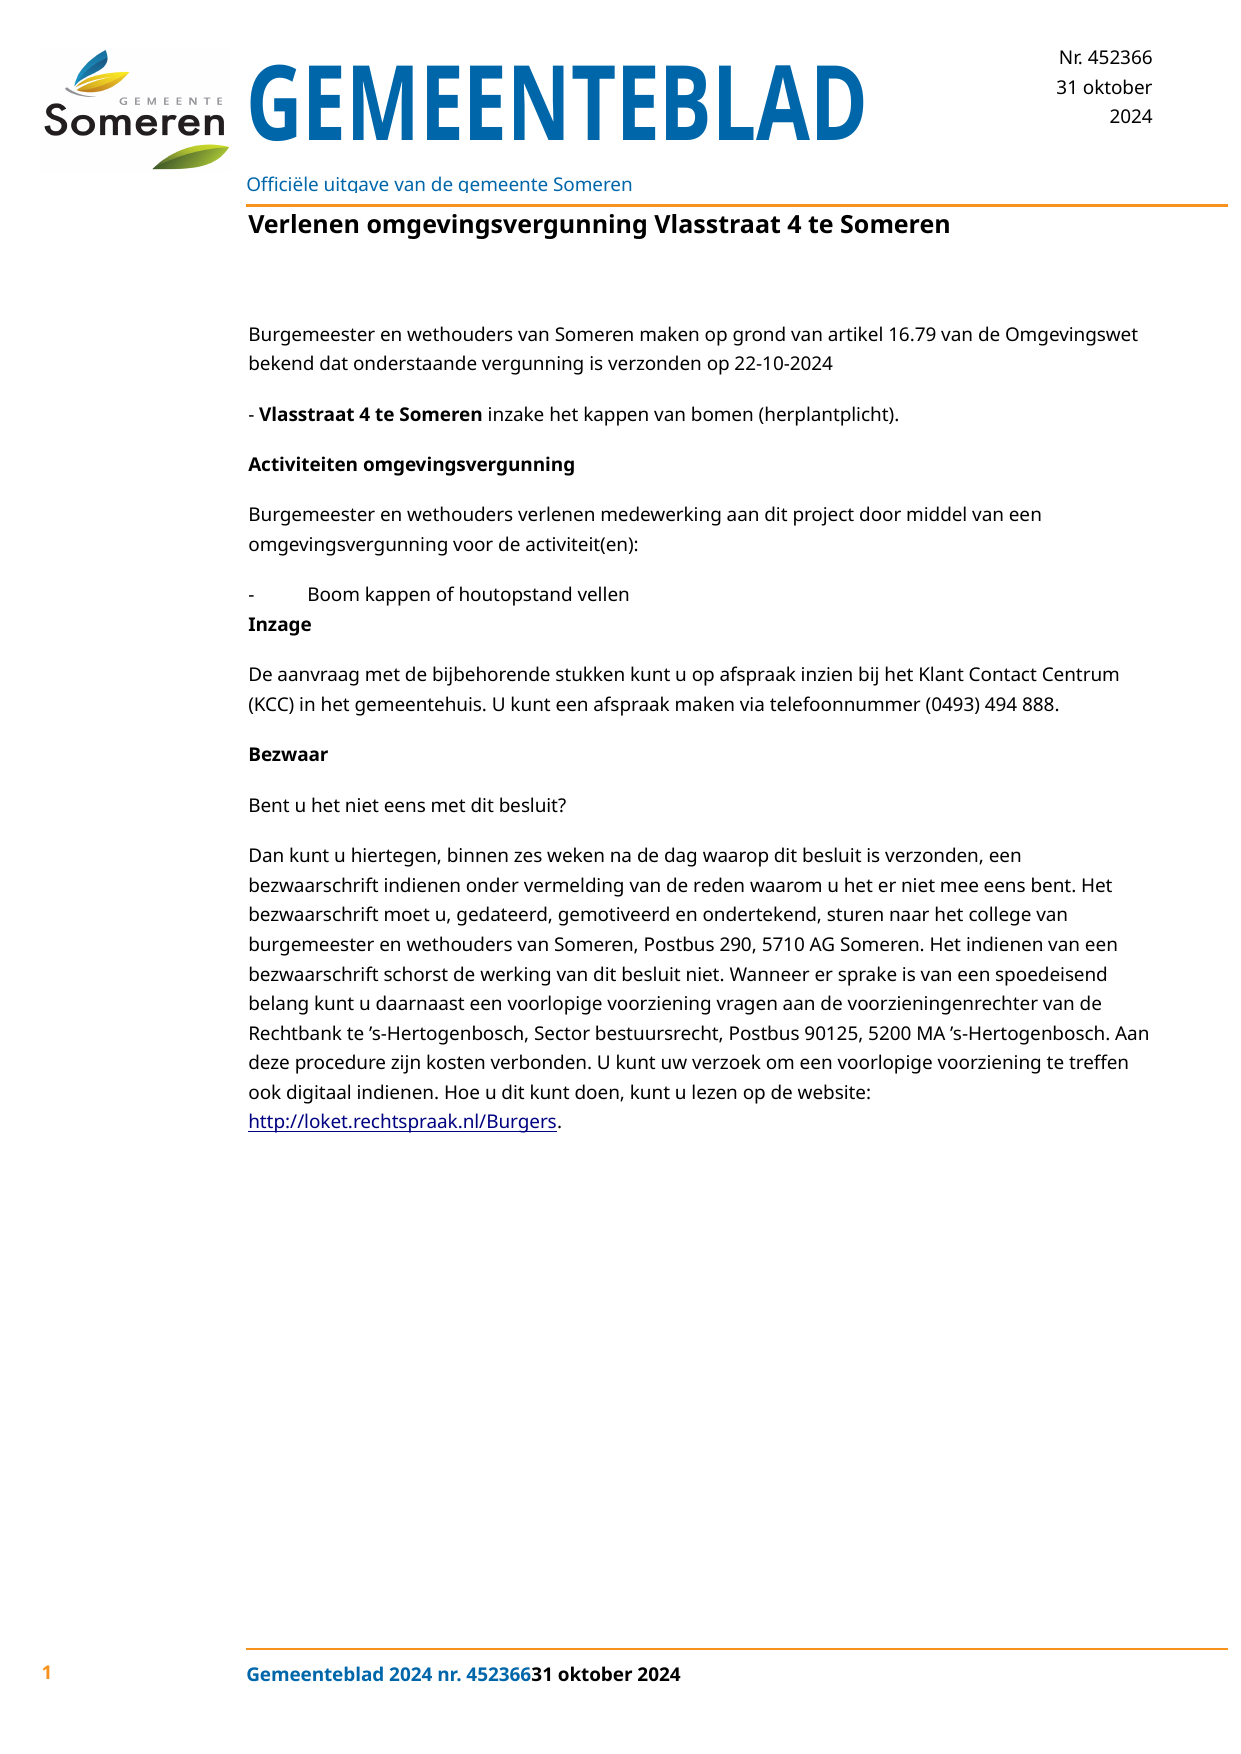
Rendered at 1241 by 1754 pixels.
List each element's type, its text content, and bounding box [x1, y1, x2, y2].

list Boom kappen of houtopstand vellen [248, 582, 1152, 607]
text Bent u het niet eens met dit besluit? [248, 792, 1152, 818]
text Inzage [248, 611, 1152, 637]
picture [41, 47, 231, 172]
text Verlenen omgevingsvergunning Vlasstraat 4 te Someren [248, 207, 1152, 241]
text Burgemeester en wethouders verlenen medewerking aan dit project door middel van een omgevingsvergunning voor de activiteit(en): [248, 502, 1152, 557]
text Dan kunt u hiertegen, binnen zes weken na de dag waarop dit besluit is verzonden, een bezwaarschrift indienen onder vermelding van de reden waarom u het er niet mee eens bent. Het bezwaarschrift moet u, gedateerd, gemotiveerd en ondertekend, sturen naar het college van burgemeester en wethouders van Someren, Postbus 290, 5710 AG Someren. Het indienen van een bezwaarschrift schorst de werking van dit besluit niet. Wanneer er sprake is van een spoedeisend belang kunt u daarnaast een voorlopige voorziening vragen aan de voorzieningenrechter van de Rechtbank te ’s-Hertogenbosch, Sector bestuursrecht, Postbus 90125, 5200 MA ’s-Hertogenbosch. Aan deze procedure zijn kosten verbonden. U kunt uw verzoek om een voorlopige voorziening te treffen ook digitaal indienen. Hoe u dit kunt doen, kunt u lezen op de website: http://loket.rechtspraak.nl/Burgers. [248, 842, 1152, 1134]
text - Vlasstraat 4 te Someren inzake het kappen van bomen (herplantplicht). [248, 401, 1152, 426]
text De aanvraag met de bijbehorende stukken kunt u op afspraak inzien bij het Klant Contact Centrum (KCC) in het gemeentehuis. U kunt een afspraak maken via telefoonnummer (0493) 494 888. [248, 662, 1152, 717]
text Bezwaar [248, 742, 1152, 767]
text Burgemeester en wethouders van Someren maken op grond van artikel 16.79 van de Omgevingswet bekend dat onderstaande vergunning is verzonden op 22-10-2024 [248, 321, 1152, 376]
text Activiteiten omgevingsvergunning [248, 451, 1152, 477]
